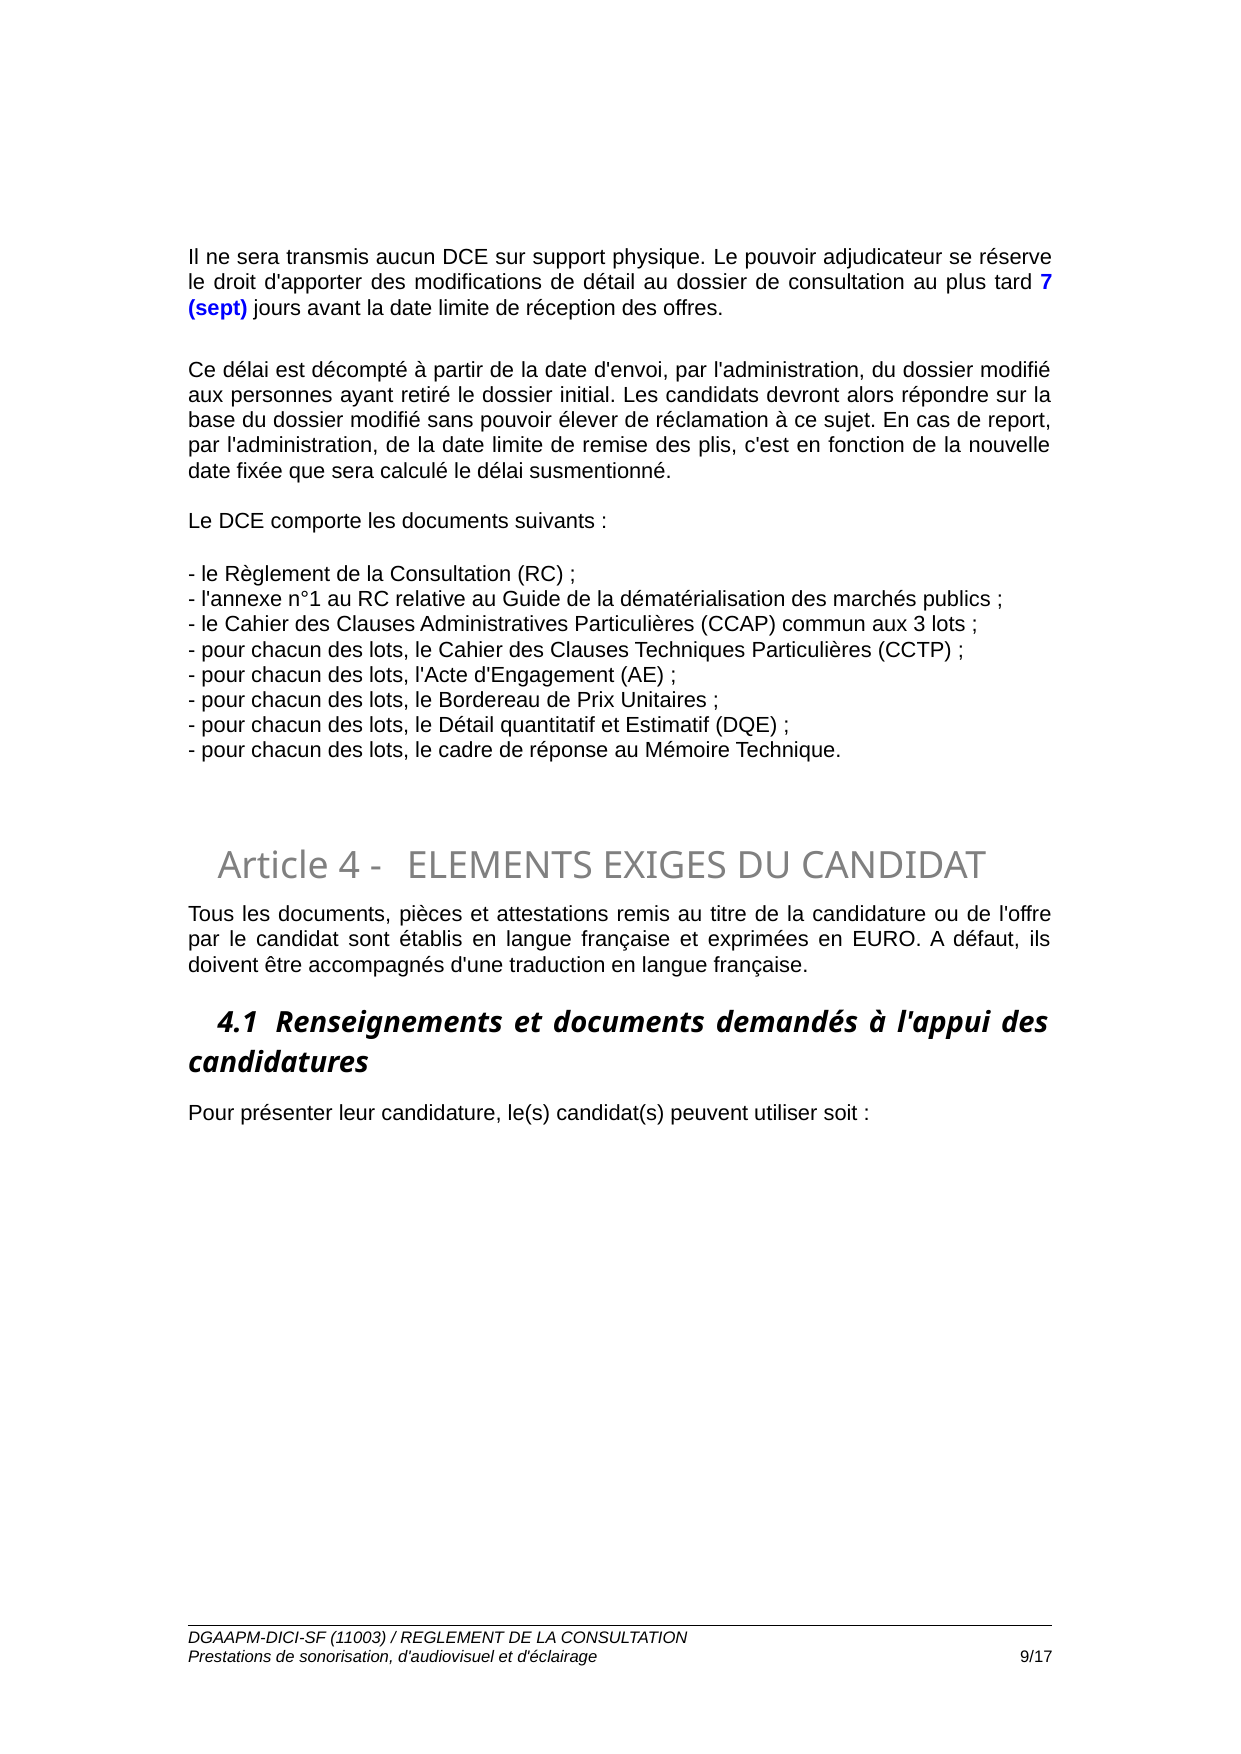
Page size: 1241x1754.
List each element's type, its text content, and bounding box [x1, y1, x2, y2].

text - pour chacun des lots, le Bordereau de Prix Unitaires ; [188, 687, 1052, 712]
text - pour chacun des lots, l'Acte d'Engagement (AE) ; [188, 662, 1052, 687]
subtitle Renseignements et documents demandés à l'appui des candidatures [188, 1002, 1052, 1081]
text Il ne sera transmis aucun DCE sur support physique. Le pouvoir adjudicateur se réserve le droit d'apporter des modifications de détail au dossier de consultation au plus tard 7 (sept) jours avant la date limite de réception des offres. [188, 244, 1052, 319]
text Ce délai est décompté à partir de la date d'envoi, par l'administration, du dossier modifié aux personnes ayant retiré le dossier initial. Les candidats devront alors répondre sur la base du dossier modifié sans pouvoir élever de réclamation à ce sujet. En cas de report, par l'administration, de la date limite de remise des plis, c'est en fonction de la nouvelle date fixée que sera calculé le délai susmentionné. [188, 357, 1052, 483]
text - pour chacun des lots, le Cahier des Clauses Techniques Particulières (CCTP) ; [188, 636, 1052, 662]
text Le DCE comporte les documents suivants : [188, 508, 1052, 533]
text - l'annexe n°1 au RC relative au Guide de la dématérialisation des marchés publics ; [188, 586, 1052, 611]
text - le Règlement de la Consultation (RC) ; [188, 561, 1052, 586]
text Tous les documents, pièces et attestations remis au titre de la candidature ou de l'offre par le candidat sont établis en langue française et exprimées en EURO. A défaut, ils doivent être accompagnés d'une traduction en langue française. [188, 901, 1052, 977]
text - pour chacun des lots, le cadre de réponse au Mémoire Technique. [188, 737, 1052, 762]
text - le Cahier des Clauses Administratives Particulières (CCAP) commun aux 3 lots ; [188, 611, 1052, 636]
text - pour chacun des lots, le Détail quantitatif et Estimatif (DQE) ; [188, 712, 1052, 737]
text Pour présenter leur candidature, le(s) candidat(s) peuvent utiliser soit : [188, 1099, 1052, 1124]
subtitle ELEMENTS EXIGES DU CANDIDAT [188, 838, 1052, 889]
